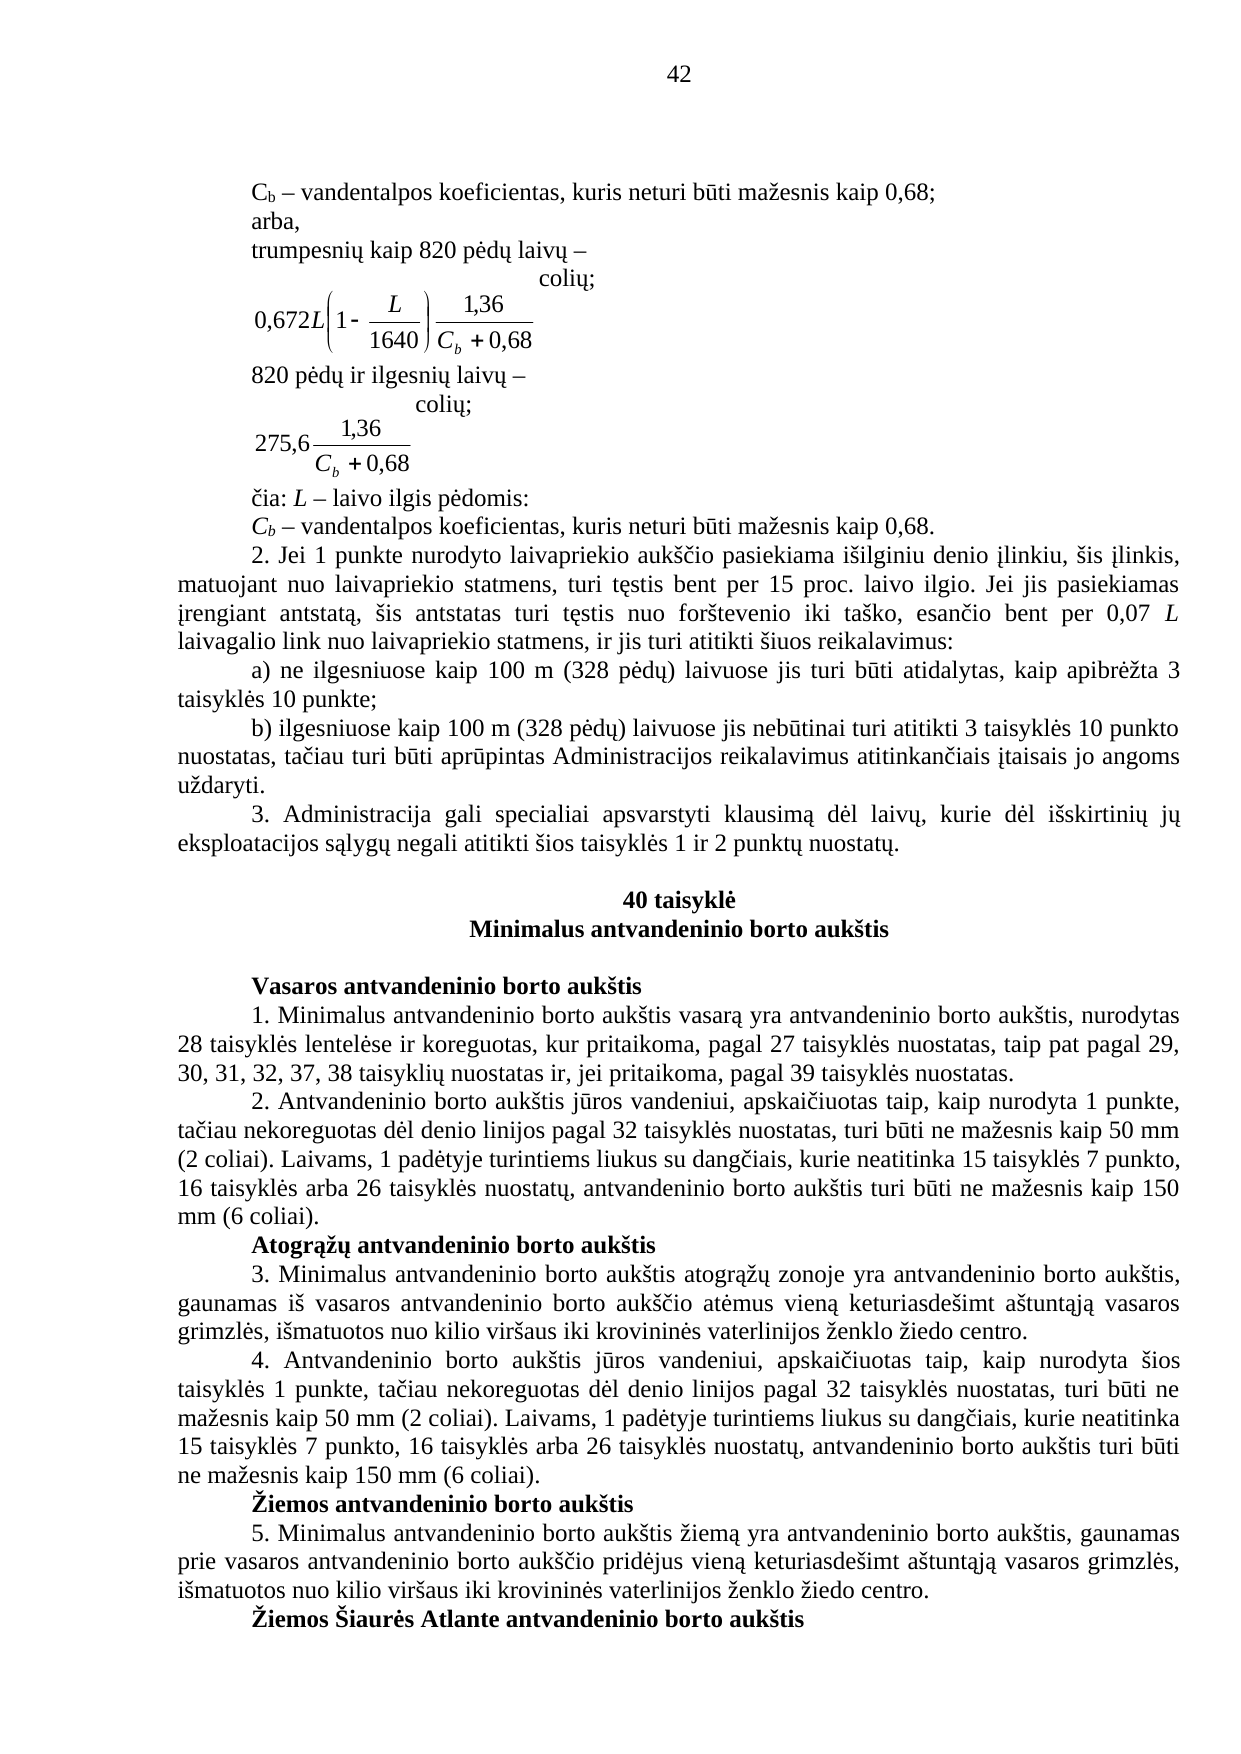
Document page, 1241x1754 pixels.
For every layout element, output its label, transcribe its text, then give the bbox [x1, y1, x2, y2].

text a) ne ilgesniuose kaip 100 m (328 pėdų) laivuose jis turi būti atidalytas, kaip apibrėžta 3 taisyklės 10 punkte; [177, 655, 1181, 713]
text 275,6 * 1,36/(Cb + 0,68)colių; [177, 389, 1181, 483]
text 820 pėdų ir ilgesnių laivų – [177, 360, 1181, 389]
text čia: L – laivo ilgis pėdomis: [177, 483, 1181, 511]
text Cb – vandentalpos koeficientas, kuris neturi būti mažesnis kaip 0,68. [177, 511, 1181, 540]
text 3. Minimalus antvandeninio borto aukštis atogrąžų zonoje yra antvandeninio borto aukštis, gaunamas iš vasaros antvandeninio borto aukščio atėmus vieną keturiasdešimt aštuntąją vasaros grimzlės, išmatuotos nuo kilio viršaus iki krovininės vaterlinijos ženklo žiedo centro. [177, 1259, 1181, 1345]
text 2. Jei 1 punkte nurodyto laivapriekio aukščio pasiekiama išilginiu denio įlinkiu, šis įlinkis, matuojant nuo laivapriekio statmens, turi tęstis bent per 15 proc. laivo ilgio. Jei jis pasiekiamas įrengiant antstatą, šis antstatas turi tęstis nuo forštevenio iki taško, esančio bent per 0,07 L laivagalio link nuo laivapriekio statmens, ir jis turi atitikti šiuos reikalavimus: [177, 540, 1181, 655]
text Žiemos Šiaurės Atlante antvandeninio borto aukštis [177, 1604, 1181, 1633]
text arba, [177, 206, 1181, 235]
text Vasaros antvandeninio borto aukštis [177, 971, 1181, 1000]
text 5. Minimalus antvandeninio borto aukštis žiemą yra antvandeninio borto aukštis, gaunamas prie vasaros antvandeninio borto aukščio pridėjus vieną keturiasdešimt aštuntąją vasaros grimzlės, išmatuotos nuo kilio viršaus iki krovininės vaterlinijos ženklo žiedo centro. [177, 1518, 1181, 1604]
text Minimalus antvandeninio borto aukštis [177, 914, 1181, 943]
text Atogrąžų antvandeninio borto aukštis [177, 1230, 1181, 1259]
text trumpesnių kaip 820 pėdų laivų – [177, 235, 1181, 263]
text 40 taisyklė [177, 885, 1181, 914]
text 2. Antvandeninio borto aukštis jūros vandeniui, apskaičiuotas taip, kaip nurodyta 1 punkte, tačiau nekoreguotas dėl denio linijos pagal 32 taisyklės nuostatas, turi būti ne mažesnis kaip 50 mm (2 coliai). Laivams, 1 padėtyje turintiems liukus su dangčiais, kurie neatitinka 15 taisyklės 7 punkto, 16 taisyklės arba 26 taisyklės nuostatų, antvandeninio borto aukštis turi būti ne mažesnis kaip 150 mm (6 coliai). [177, 1086, 1181, 1230]
text Žiemos antvandeninio borto aukštis [177, 1489, 1181, 1518]
text 0,672L(1 – L/1640)1,36/(Cb + 0,68)colių; [177, 263, 1181, 360]
text Cb – vandentalpos koeficientas, kuris neturi būti mažesnis kaip 0,68; [177, 177, 1181, 206]
text 1. Minimalus antvandeninio borto aukštis vasarą yra antvandeninio borto aukštis, nurodytas 28 taisyklės lentelėse ir koreguotas, kur pritaikoma, pagal 27 taisyklės nuostatas, taip pat pagal 29, 30, 31, 32, 37, 38 taisyklių nuostatas ir, jei pritaikoma, pagal 39 taisyklės nuostatas. [177, 1000, 1181, 1086]
text 3. Administracija gali specialiai apsvarstyti klausimą dėl laivų, kurie dėl išskirtinių jų eksploatacijos sąlygų negali atitikti šios taisyklės 1 ir 2 punktų nuostatų. [177, 799, 1181, 856]
text b) ilgesniuose kaip 100 m (328 pėdų) laivuose jis nebūtinai turi atitikti 3 taisyklės 10 punkto nuostatas, tačiau turi būti aprūpintas Administracijos reikalavimus atitinkančiais įtaisais jo angoms uždaryti. [177, 713, 1181, 799]
text 4. Antvandeninio borto aukštis jūros vandeniui, apskaičiuotas taip, kaip nurodyta šios taisyklės 1 punkte, tačiau nekoreguotas dėl denio linijos pagal 32 taisyklės nuostatas, turi būti ne mažesnis kaip 50 mm (2 coliai). Laivams, 1 padėtyje turintiems liukus su dangčiais, kurie neatitinka 15 taisyklės 7 punkto, 16 taisyklės arba 26 taisyklės nuostatų, antvandeninio borto aukštis turi būti ne mažesnis kaip 150 mm (6 coliai). [177, 1345, 1181, 1489]
